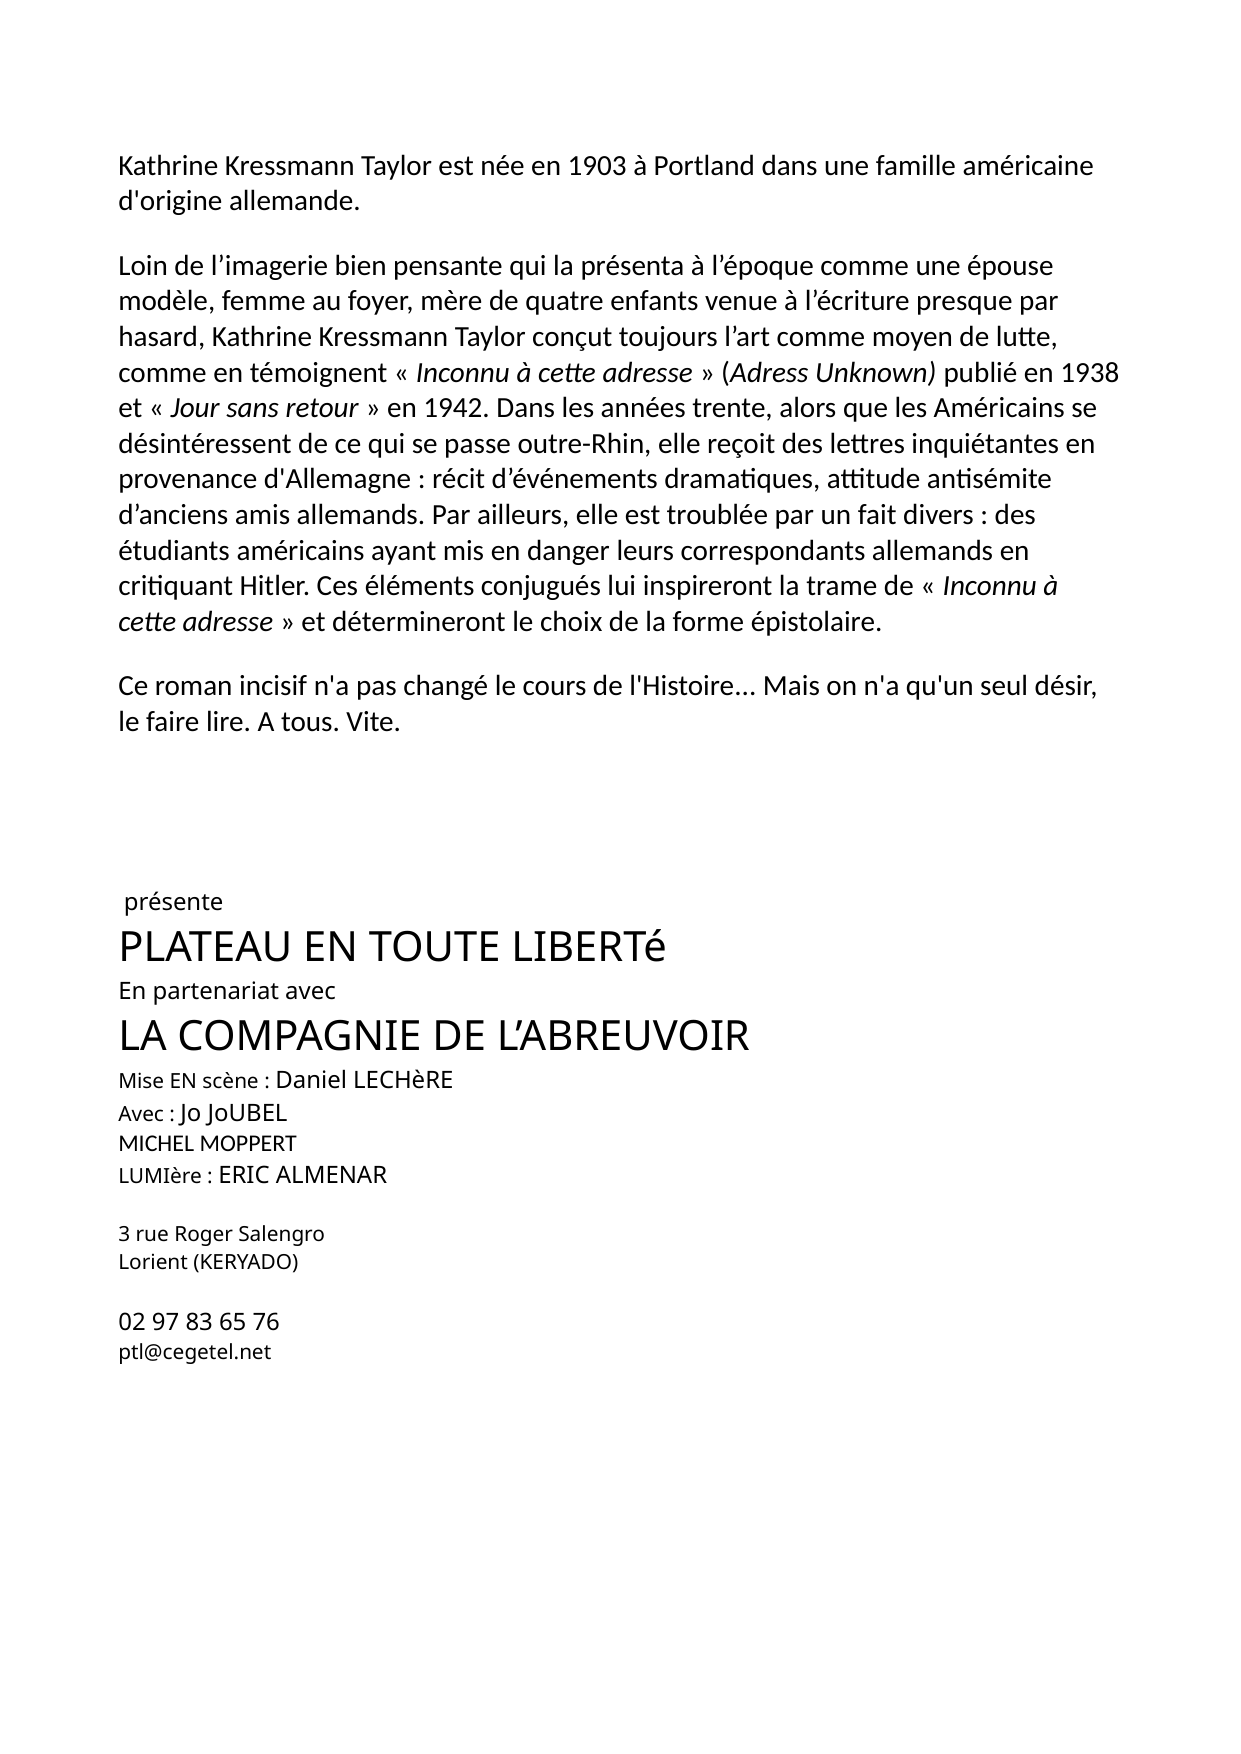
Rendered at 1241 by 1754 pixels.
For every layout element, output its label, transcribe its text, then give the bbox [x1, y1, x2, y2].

text LA COMPAGNIE DE L’ABREUVOIR [118, 1006, 1122, 1063]
text MICHEL MOPPERT [118, 1128, 1122, 1157]
text Ce roman incisif n'a pas changé le cours de l'Histoire... Mais on n'a qu'un seul désir, le faire lire. A tous. Vite. [118, 667, 1122, 739]
text Avec : Jo JoUBEL [118, 1096, 1122, 1128]
text Mise EN scène : Daniel LECHèRE [118, 1063, 1122, 1096]
text PLATEAU EN TOUTE LIBERTé [118, 917, 1122, 974]
text présente [118, 884, 1122, 917]
text ptl@cegetel.net [118, 1337, 1122, 1366]
text En partenariat avec [118, 974, 1122, 1006]
text Lorient (KERYADO) [118, 1247, 1122, 1276]
text Kathrine Kressmann Taylor est née en 1903 à Portland dans une famille américaine d'origine allemande. [118, 147, 1122, 218]
text 3 rue Roger Salengro [118, 1219, 1122, 1247]
text LUMIère : ERIC ALMENAR [118, 1157, 1122, 1190]
text Loin de l’imagerie bien pensante qui la présenta à l’époque comme une épouse modèle, femme au foyer, mère de quatre enfants venue à l’écriture presque par hasard, Kathrine Kressmann Taylor conçut toujours l’art comme moyen de lutte, comme en témoignent « Inconnu à cette adresse » (Adress Unknown) publié en 1938 et « Jour sans retour » en 1942. Dans les années trente, alors que les Américains se désintéressent de ce qui se passe outre-Rhin, elle reçoit des lettres inquiétantes en provenance d'Allemagne : récit d’événements dramatiques, attitude antisémite d’anciens amis allemands. Par ailleurs, elle est troublée par un fait divers : des étudiants américains ayant mis en danger leurs correspondants allemands en critiquant Hitler. Ces éléments conjugués lui inspireront la trame de « Inconnu à cette adresse » et détermineront le choix de la forme épistolaire. [118, 247, 1122, 639]
text 02 97 83 65 76 [118, 1304, 1122, 1337]
